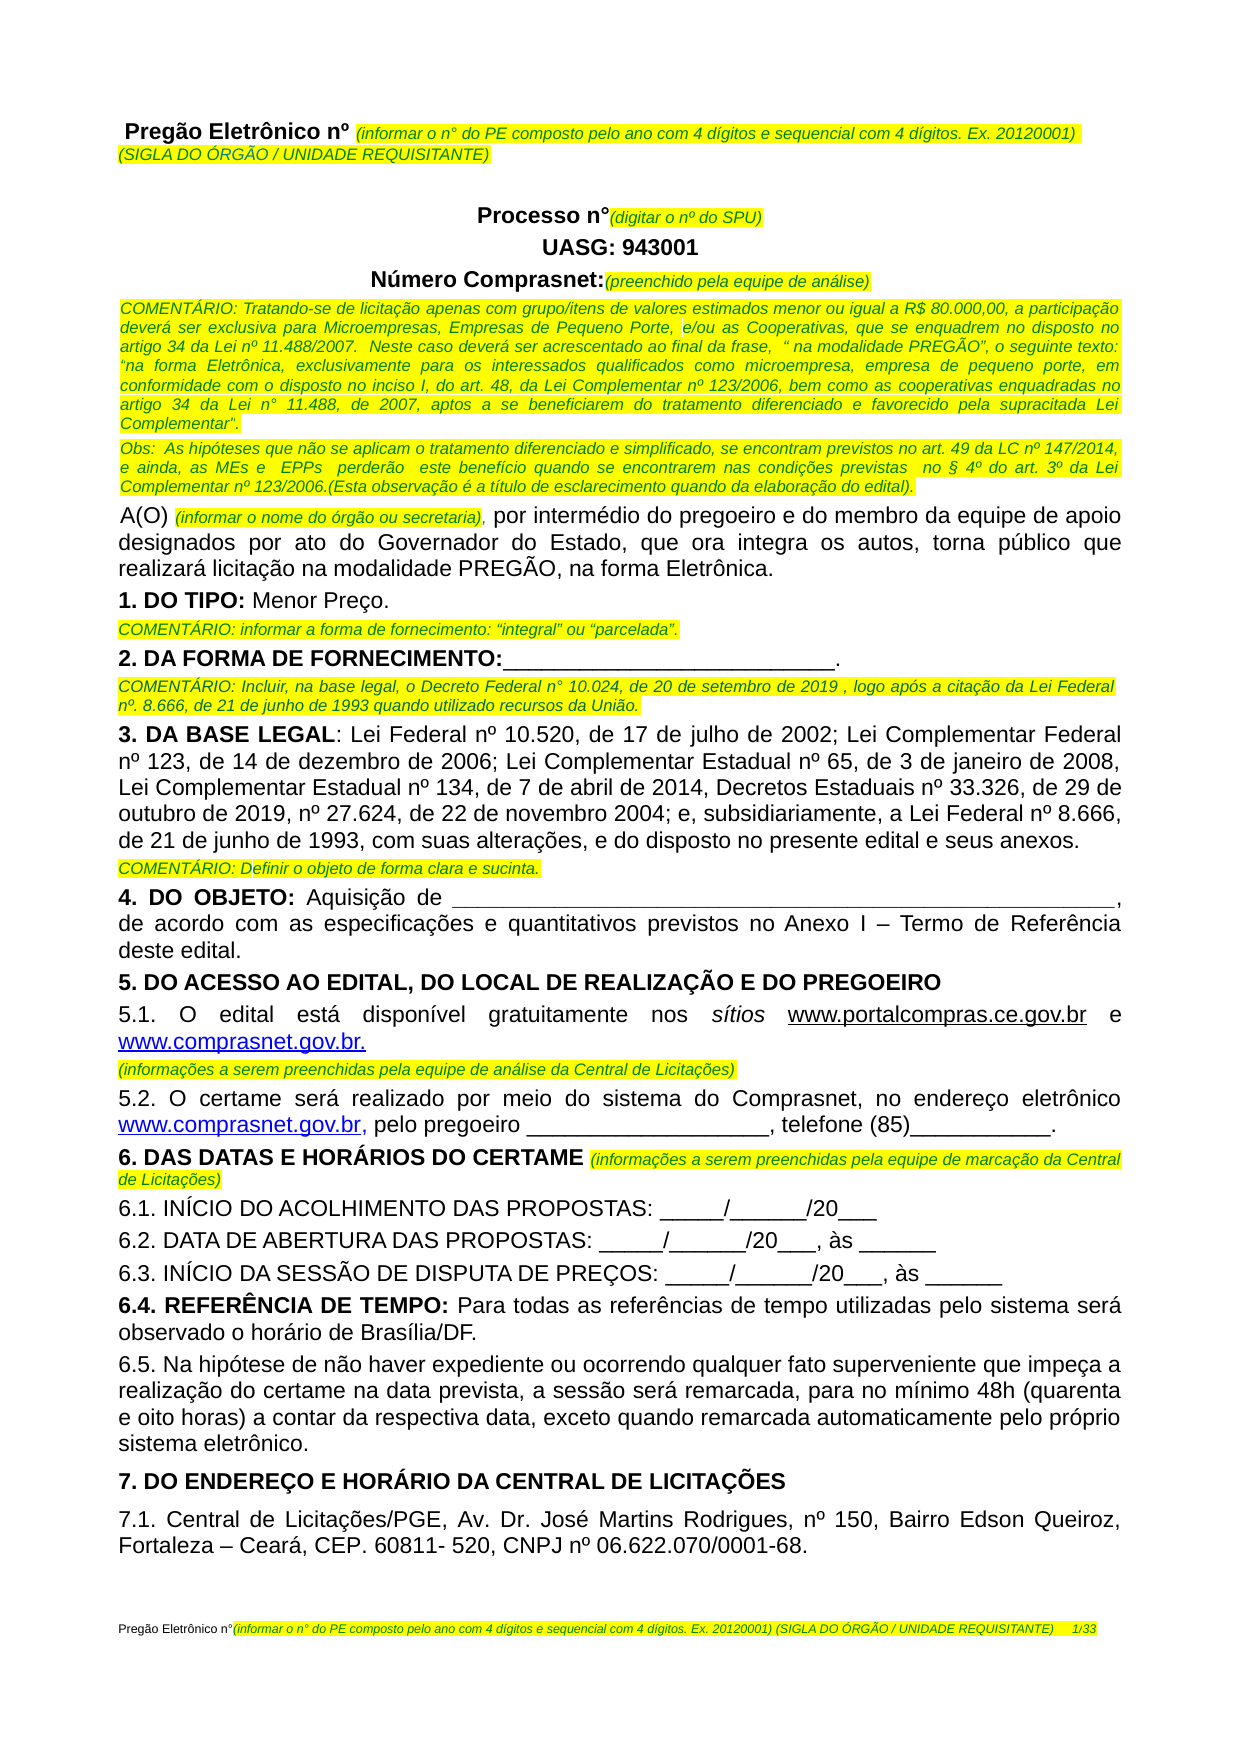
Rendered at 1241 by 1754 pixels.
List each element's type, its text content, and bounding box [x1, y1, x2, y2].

text COMENTÁRIO: Incluir, na base legal, o Decreto Federal n° 10.024, de 20 de setembro de 2019 , logo após a citação da Lei Federal nº. 8.666, de 21 de junho de 1993 quando utilizado recursos da União. [118, 677, 1116, 715]
text COMENTÁRIO: Definir o objeto de forma clara e sucinta. [118, 859, 1122, 878]
text 3. DA BASE LEGAL: Lei Federal nº 10.520, de 17 de julho de 2002; Lei Complementar Federal nº 123, de 14 de dezembro de 2006; Lei Complementar Estadual nº 65, de 3 de janeiro de 2008, Lei Complementar Estadual nº 134, de 7 de abril de 2014, Decretos Estaduais nº 33.326, de 29 de outubro de 2019, nº 27.624, de 22 de novembro 2004; e, subsidiariamente, a Lei Federal nº 8.666, de 21 de junho de 1993, com suas alterações, e do disposto no presente edital e seus anexos. [118, 721, 1122, 853]
text (informações a serem preenchidas pela equipe de análise da Central de Licitações) [118, 1060, 1122, 1079]
text UASG: 943001 [118, 234, 1122, 261]
text 6.3. INÍCIO DA SESSÃO DE DISPUTA DE PREÇOS: _____/______/20___, às ______ [118, 1260, 1122, 1286]
text 6.5. Na hipótese de não haver expediente ou ocorrendo qualquer fato superveniente que impeça a realização do certame na data prevista, a sessão será remarcada, para no mínimo 48h (quarenta e oito horas) a contar da respectiva data, exceto quando remarcada automaticamente pelo próprio sistema eletrônico. [118, 1351, 1122, 1456]
text 6.2. DATA DE ABERTURA DAS PROPOSTAS: _____/______/20___, às ______ [118, 1227, 1122, 1254]
text COMENTÁRIO: Tratando-se de licitação apenas com grupo/itens de valores estimados menor ou igual a R$ 80.000,00, a participação deverá ser exclusiva para Microempresas, Empresas de Pequeno Porte, e/ou as Cooperativas, que se enquadrem no disposto no artigo 34 da Lei nº 11.488/2007. Neste caso deverá ser acrescentado ao final da frase, “ na modalidade PREGÃO”, o seguinte texto: “na forma Eletrônica, exclusivamente para os interessados qualificados como microempresa, empresa de pequeno porte, em conformidade com o disposto no inciso I, do art. 48, da Lei Complementar nº 123/2006, bem como as cooperativas enquadradas no artigo 34 da Lei n° 11.488, de 2007, aptos a se beneficiarem do tratamento diferenciado e favorecido pela supracitada Lei Complementar". [120, 299, 1122, 433]
text 5.1. O edital está disponível gratuitamente nos sítios www.portalcompras.ce.gov.br e www.comprasnet.gov.br. [118, 1001, 1122, 1054]
text 6.1. INÍCIO DO ACOLHIMENTO DAS PROPOSTAS: _____/______/20___ [118, 1195, 1122, 1222]
text 7.1. Central de Licitações/PGE, Av. Dr. José Martins Rodrigues, nº 150, Bairro Edson Queiroz, Fortaleza – Ceará, CEP. 60811- 520, CNPJ nº 06.622.070/0001-68. [118, 1506, 1122, 1559]
text 7. DO ENDEREÇO E HORÁRIO DA CENTRAL DE LICITAÇÕES [118, 1468, 1122, 1494]
text COMENTÁRIO: informar a forma de fornecimento: “integral” ou “parcelada”. [118, 619, 1122, 639]
text Processo n°(digitar o nº do SPU) [118, 202, 1122, 228]
text A(O) (informar o nome do órgão ou secretaria), por intermédio do pregoeiro e do membro da equipe de apoio designados por ato do Governador do Estado, que ora integra os autos, torna público que realizará licitação na modalidade PREGÃO, na forma Eletrônica. [118, 502, 1122, 581]
text 5.2. O certame será realizado por meio do sistema do Comprasnet, no endereço eletrônico www.comprasnet.gov.br, pelo pregoeiro ___________________, telefone (85)___________. [118, 1085, 1122, 1138]
text 5. DO ACESSO AO EDITAL, DO LOCAL DE REALIZAÇÃO E DO PREGOEIRO [118, 969, 1122, 995]
text Pregão Eletrônico nº (informar o n° do PE composto pelo ano com 4 dígitos e sequencial com 4 dígitos. Ex. 20120001) (SIGLA DO ÓRGÃO / UNIDADE REQUISITANTE) [118, 118, 1122, 164]
text Obs: As hipóteses que não se aplicam o tratamento diferenciado e simplificado, se encontram previstos no art. 49 da LC nº 147/2014, e ainda, as MEs e EPPs perderão este benefício quando se encontrarem nas condições previstas no § 4º do art. 3º da Lei Complementar nº 123/2006.(Esta observação é a título de esclarecimento quando da elaboração do edital). [120, 439, 1122, 496]
text Número Comprasnet:(preenchido pela equipe de análise) [119, 266, 1122, 293]
text 1. DO TIPO: Menor Preço. [118, 587, 1122, 614]
text 6.4. REFERÊNCIA DE TEMPO: Para todas as referências de tempo utilizadas pelo sistema será observado o horário de Brasília/DF. [118, 1292, 1122, 1345]
text 6. DAS DATAS E HORÁRIOS DO CERTAME (informações a serem preenchidas pela equipe de marcação da Central de Licitações) [118, 1144, 1122, 1189]
text 2. DA FORMA DE FORNECIMENTO:__________________________. [118, 645, 1122, 671]
text 4. DO OBJETO: Aquisição de ____________________________________________________, de acordo com as especificações e quantitativos previstos no Anexo I – Termo de Referência deste edital. [118, 884, 1122, 963]
